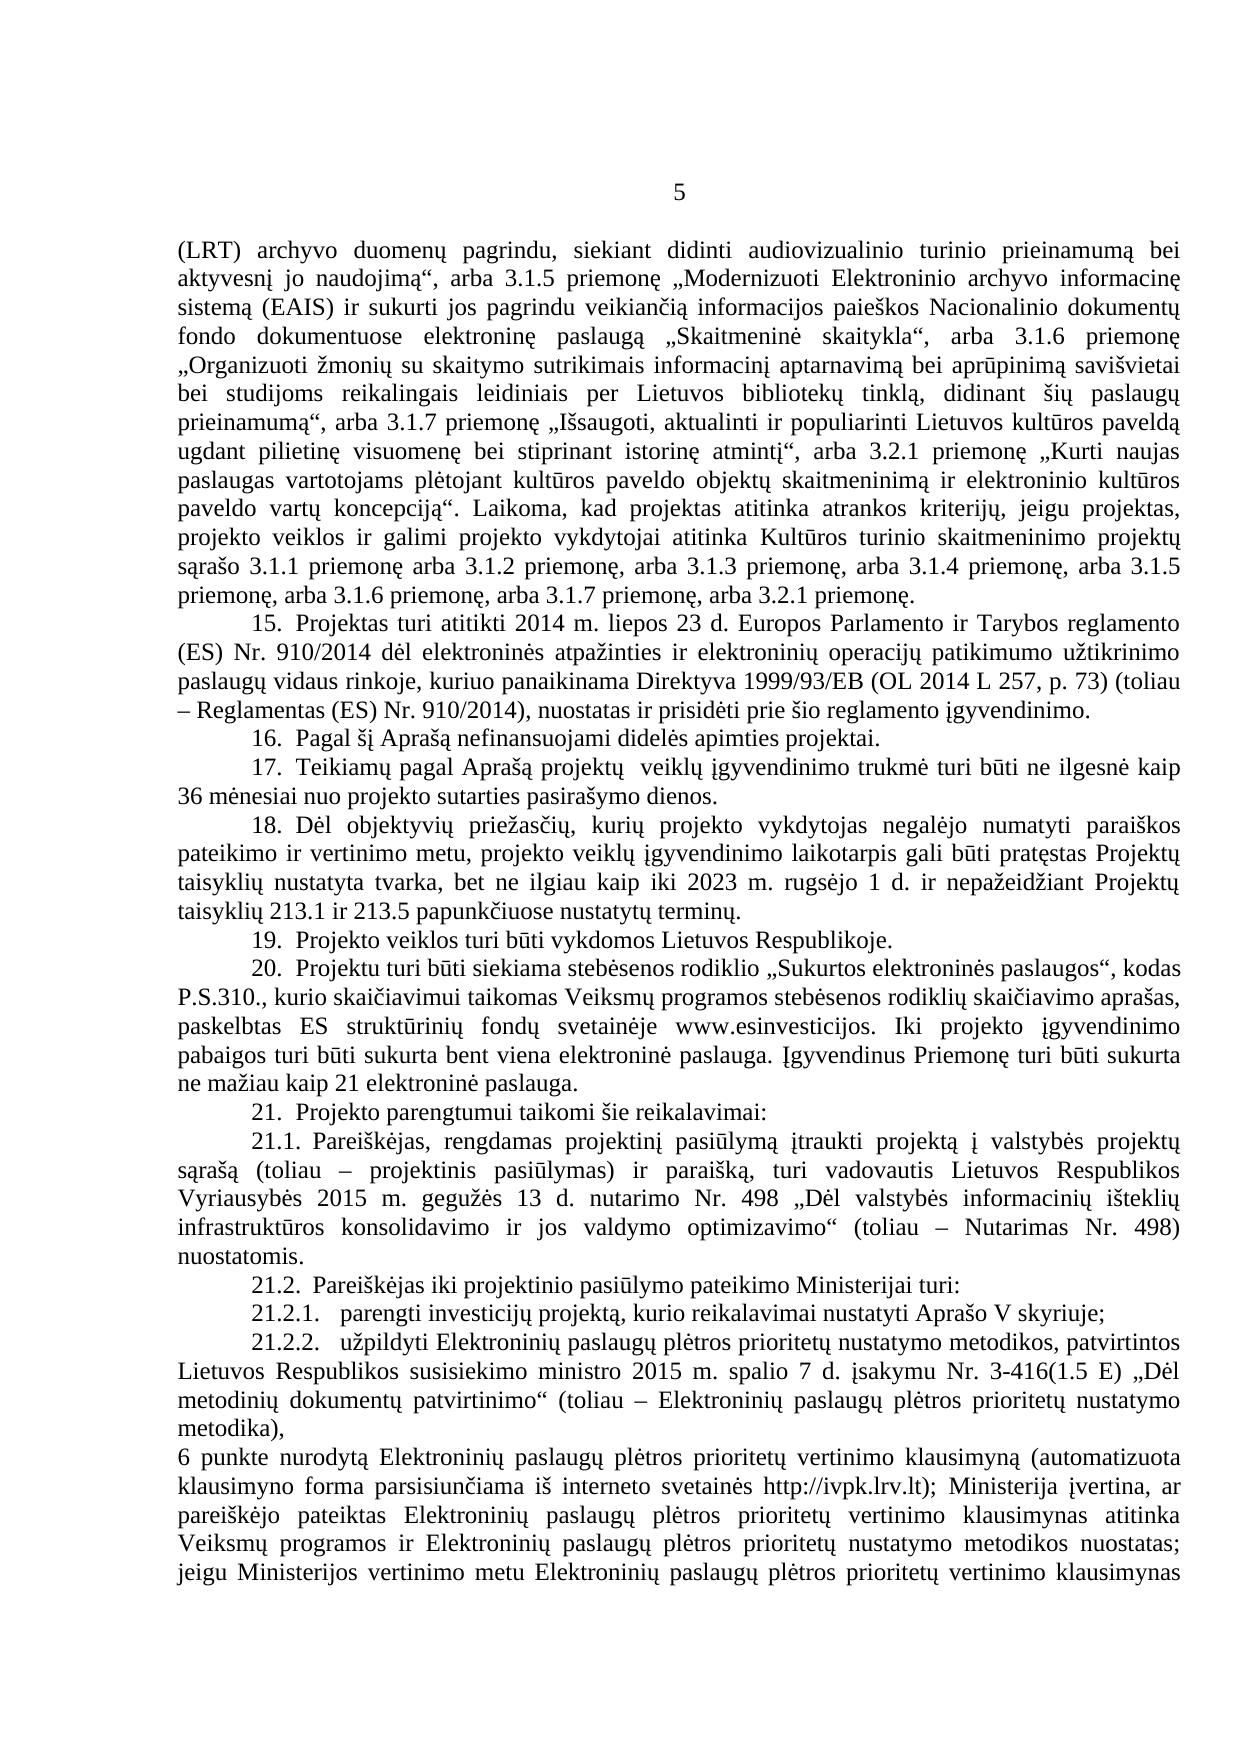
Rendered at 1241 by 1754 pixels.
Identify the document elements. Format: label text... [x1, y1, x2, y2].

text 19. Projekto veiklos turi būti vykdomos Lietuvos Respublikoje. [177, 925, 1181, 953]
text 21.1. Pareiškėjas, rengdamas projektinį pasiūlymą įtraukti projektą į valstybės projektų sąrašą (toliau – projektinis pasiūlymas) ir paraišką, turi vadovautis Lietuvos Respublikos Vyriausybės 2015 m. gegužės 13 d. nutarimo Nr. 498 „Dėl valstybės informacinių išteklių infrastruktūros konsolidavimo ir jos valdymo optimizavimo“ (toliau – Nutarimas Nr. 498) nuostatomis. [177, 1126, 1181, 1270]
text 21. Projekto parengtumui taikomi šie reikalavimai: [177, 1097, 1181, 1126]
text 15. Projektas turi atitikti 2014 m. liepos 23 d. Europos Parlamento ir Tarybos reglamento (ES) Nr. 910/2014 dėl elektroninės atpažinties ir elektroninių operacijų patikimumo užtikrinimo paslaugų vidaus rinkoje, kuriuo panaikinama Direktyva 1999/93/EB (OL 2014 L 257, p. 73) (toliau – Reglamentas (ES) Nr. 910/2014), nuostatas ir prisidėti prie šio reglamento įgyvendinimo. [177, 608, 1181, 723]
text (LRT) archyvo duomenų pagrindu, siekiant didinti audiovizualinio turinio prieinamumą bei aktyvesnį jo naudojimą“, arba 3.1.5 priemonę „Modernizuoti Elektroninio archyvo informacinę sistemą (EAIS) ir sukurti jos pagrindu veikiančią informacijos paieškos Nacionalinio dokumentų fondo dokumentuose elektroninę paslaugą „Skaitmeninė skaitykla“, arba 3.1.6 priemonę „Organizuoti žmonių su skaitymo sutrikimais informacinį aptarnavimą bei aprūpinimą savišvietai bei studijoms reikalingais leidiniais per Lietuvos bibliotekų tinklą, didinant šių paslaugų prieinamumą“, arba 3.1.7 priemonę „Išsaugoti, aktualinti ir populiarinti Lietuvos kultūros paveldą ugdant pilietinę visuomenę bei stiprinant istorinę atmintį“, arba 3.2.1 priemonę „Kurti naujas paslaugas vartotojams plėtojant kultūros paveldo objektų skaitmeninimą ir elektroninio kultūros paveldo vartų koncepciją“. Laikoma, kad projektas atitinka atrankos kriterijų, jeigu projektas, projekto veiklos ir galimi projekto vykdytojai atitinka Kultūros turinio skaitmeninimo projektų sąrašo 3.1.1 priemonę arba 3.1.2 priemonę, arba 3.1.3 priemonę, arba 3.1.4 priemonę, arba 3.1.5 priemonę, arba 3.1.6 priemonę, arba 3.1.7 priemonę, arba 3.2.1 priemonę. [177, 235, 1181, 608]
text 17. Teikiamų pagal Aprašą projektų veiklų įgyvendinimo trukmė turi būti ne ilgesnė kaip 36 mėnesiai nuo projekto sutarties pasirašymo dienos. [177, 752, 1181, 810]
text 16. Pagal šį Aprašą nefinansuojami didelės apimties projektai. [177, 723, 1181, 752]
text 20. Projektu turi būti siekiama stebėsenos rodiklio „Sukurtos elektroninės paslaugos“, kodas P.S.310., kurio skaičiavimui taikomas Veiksmų programos stebėsenos rodiklių skaičiavimo aprašas, paskelbtas ES struktūrinių fondų svetainėje www.esinvesticijos. Iki projekto įgyvendinimo pabaigos turi būti sukurta bent viena elektroninė paslauga. Įgyvendinus Priemonę turi būti sukurta ne mažiau kaip 21 elektroninė paslauga. [177, 953, 1181, 1097]
text 18. Dėl objektyvių priežasčių, kurių projekto vykdytojas negalėjo numatyti paraiškos pateikimo ir vertinimo metu, projekto veiklų įgyvendinimo laikotarpis gali būti pratęstas Projektų taisyklių nustatyta tvarka, bet ne ilgiau kaip iki 2023 m. rugsėjo 1 d. ir nepažeidžiant Projektų taisyklių 213.1 ir 213.5 papunkčiuose nustatytų terminų. [177, 810, 1181, 925]
text 21.2.2. užpildyti Elektroninių paslaugų plėtros prioritetų nustatymo metodikos, patvirtintos Lietuvos Respublikos susisiekimo ministro 2015 m. spalio 7 d. įsakymu Nr. 3-416(1.5 E) „Dėl metodinių dokumentų patvirtinimo“ (toliau – Elektroninių paslaugų plėtros prioritetų nustatymo metodika), 6 punkte nurodytą Elektroninių paslaugų plėtros prioritetų vertinimo klausimyną (automatizuota klausimyno forma parsisiunčiama iš interneto svetainės http://ivpk.lrv.lt); Ministerija įvertina, ar pareiškėjo pateiktas Elektroninių paslaugų plėtros prioritetų vertinimo klausimynas atitinka Veiksmų programos ir Elektroninių paslaugų plėtros prioritetų nustatymo metodikos nuostatas; jeigu Ministerijos vertinimo metu Elektroninių paslaugų plėtros prioritetų vertinimo klausimynas [177, 1327, 1181, 1586]
text 21.2. Pareiškėjas iki projektinio pasiūlymo pateikimo Ministerijai turi: [177, 1270, 1181, 1298]
text 21.2.1. parengti investicijų projektą, kurio reikalavimai nustatyti Aprašo V skyriuje; [177, 1298, 1181, 1327]
